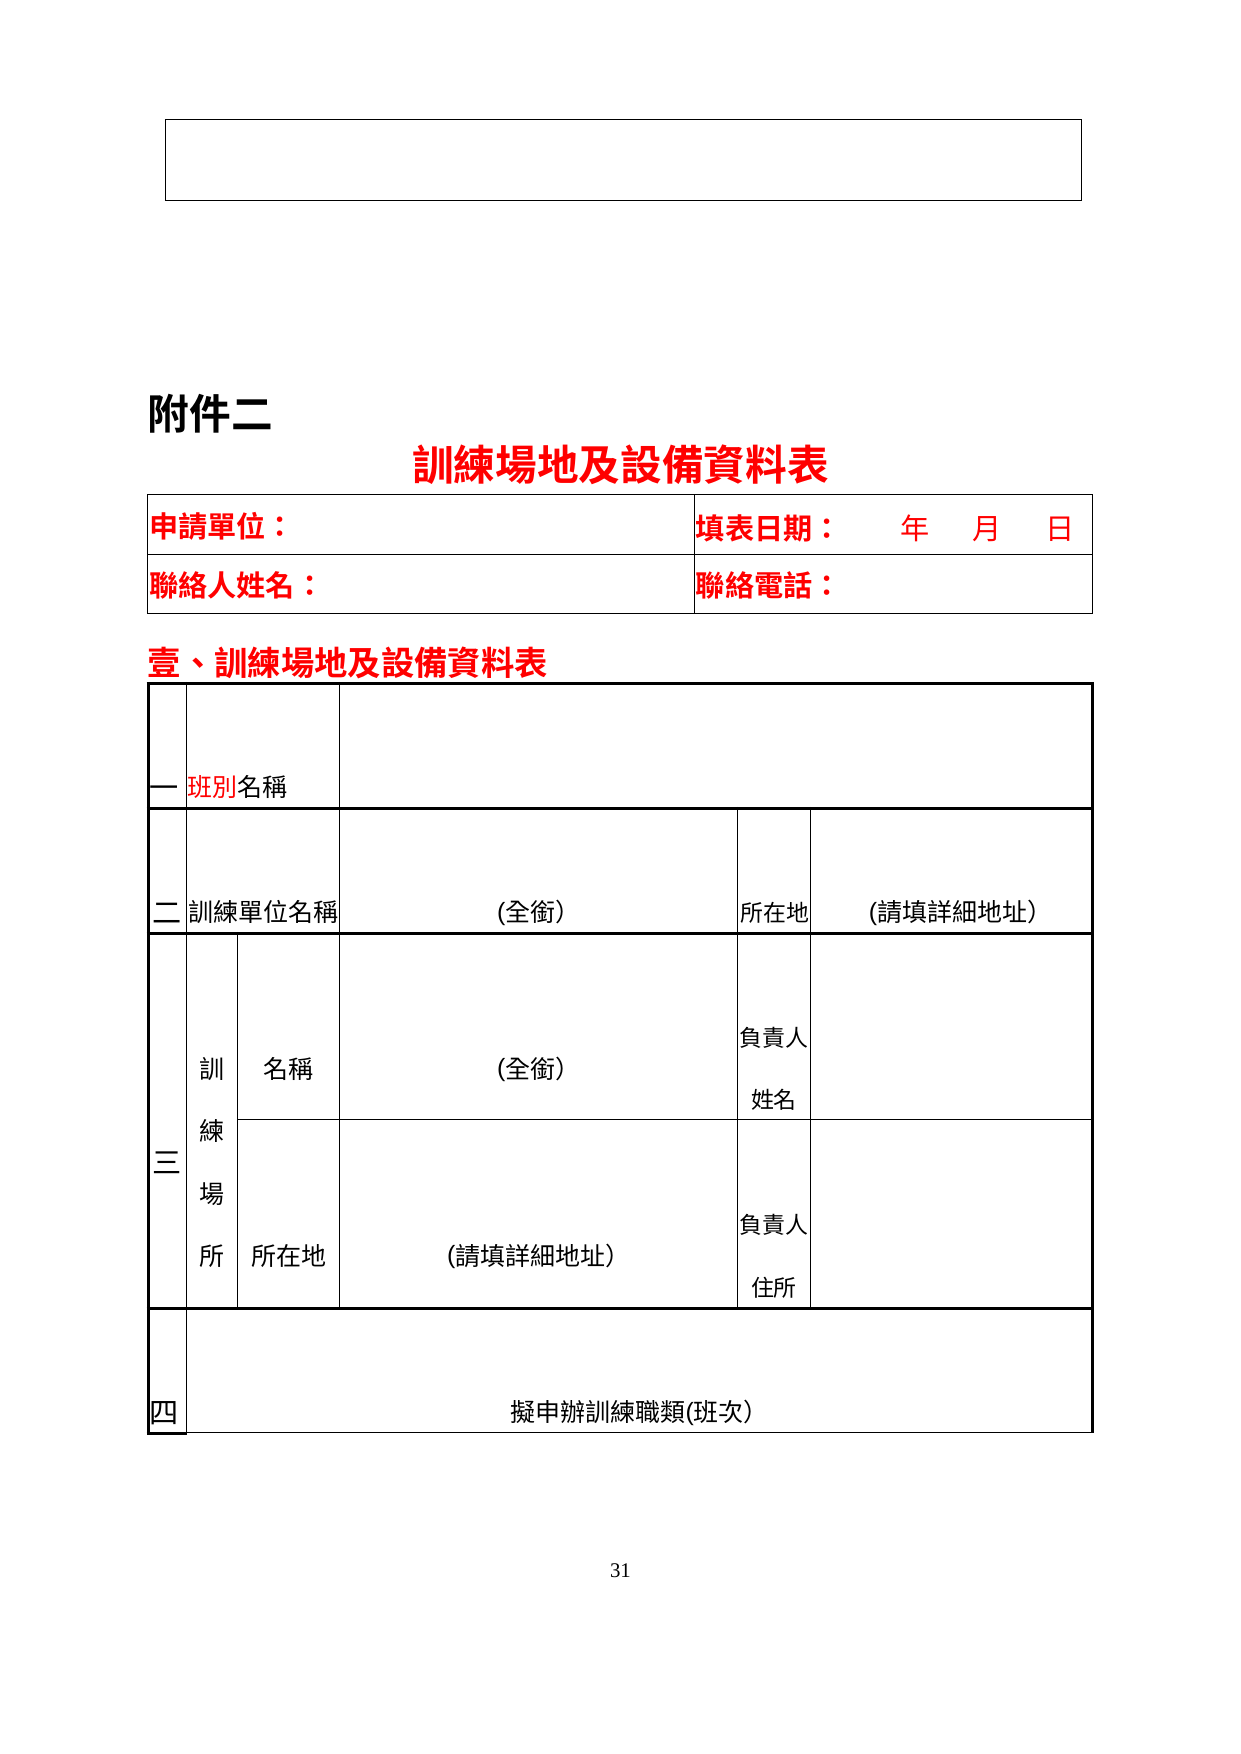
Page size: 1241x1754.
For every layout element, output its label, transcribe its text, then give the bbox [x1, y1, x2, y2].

table_cell (請填詳細地址） [811, 810, 1091, 932]
text 壹、訓練場地及設備資料表 [148, 619, 1092, 682]
table_cell [811, 1120, 1091, 1307]
table_cell (全銜） [340, 810, 737, 932]
table_cell 三 [150, 935, 186, 1307]
text 附件二 [148, 369, 1092, 432]
table_cell (請填詳細地址） [340, 1120, 737, 1307]
table_cell 四 [150, 1310, 186, 1432]
table_cell 負責人姓名 [738, 935, 810, 1119]
table_cell 聯絡電話： [695, 555, 1092, 612]
table_cell [811, 935, 1091, 1119]
table_cell 擬申辦訓練職類(班次） [187, 1310, 1091, 1432]
table_header [340, 685, 1091, 807]
table_header 填表日期： 年 月 日 [695, 495, 1092, 553]
table_cell 名稱 [238, 935, 339, 1119]
table_cell 聯絡人姓名： [148, 555, 694, 612]
table_cell 訓練單位名稱 [187, 810, 339, 932]
table_cell 所在地 [738, 810, 810, 932]
table_cell [166, 120, 1081, 200]
table_cell 所在地 [238, 1120, 339, 1307]
table_cell 訓練場所 [187, 935, 237, 1307]
text 訓練場地及設備資料表 [148, 432, 1092, 492]
table_cell 二 [150, 810, 186, 932]
table_header 班別名稱 [187, 685, 339, 807]
table_header 申請單位： [148, 495, 694, 553]
table_header 一 [150, 685, 186, 807]
table_cell (全銜） [340, 935, 737, 1119]
table_cell 負責人住所 [738, 1120, 810, 1307]
